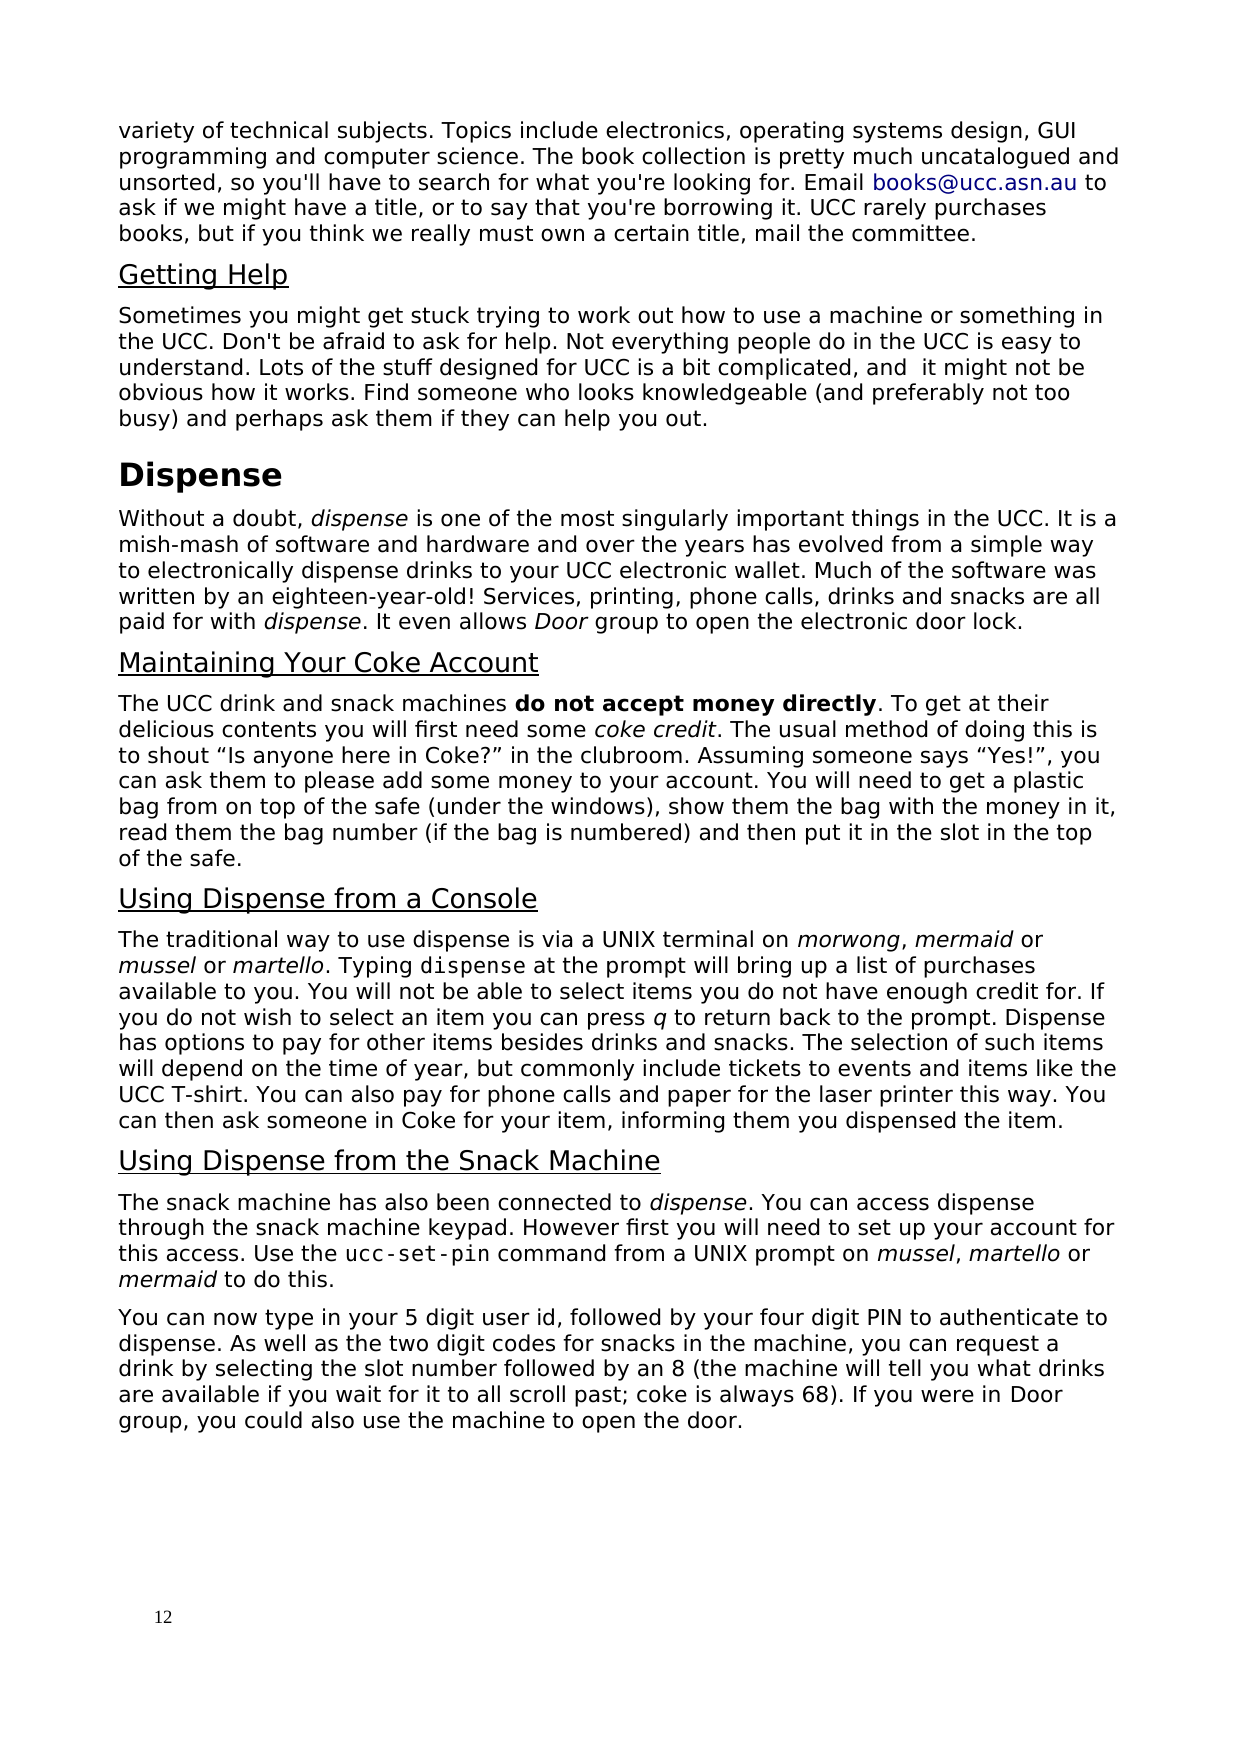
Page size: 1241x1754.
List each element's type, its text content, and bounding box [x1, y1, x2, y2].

text The UCC drink and snack machines do not accept money directly. To get at their delicious contents you will first need some coke credit. The usual method of doing this is to shout “Is anyone here in Coke?” in the clubroom. Assuming someone says “Yes!”, you can ask them to please add some money to your account. You will need to get a plastic bag from on top of the safe (under the windows), show them the bag with the money in it, read them the bag number (if the bag is numbered) and then put it in the slot in the top of the safe. [118, 691, 1122, 871]
text variety of technical subjects. Topics include electronics, operating systems design, GUI programming and computer science. The book collection is pretty much uncatalogued and unsorted, so you'll have to search for what you're looking for. Email books@ucc.asn.au to ask if we might have a title, or to say that you're borrowing it. UCC rarely purchases books, but if you think we really must own a certain title, mail the committee. [118, 118, 1122, 247]
subtitle Using Dispense from the Snack Machine [118, 1146, 1122, 1177]
text You can now type in your 5 digit user id, followed by your four digit PIN to authenticate to dispense. As well as the two digit codes for snacks in the machine, you can request a drink by selecting the slot number followed by an 8 (the machine will tell you what drinks are available if you wait for it to all scroll past; coke is always 68). If you were in Door group, you could also use the machine to open the door. [118, 1305, 1122, 1433]
text Without a doubt, dispense is one of the most singularly important things in the UCC. It is a mish-mash of software and hardware and over the years has evolved from a simple way to electronically dispense drinks to your UCC electronic wallet. Much of the software was written by an eighteen-year-old! Services, printing, phone calls, drinks and snacks are all paid for with dispense. It even allows Door group to open the electronic door lock. [118, 506, 1122, 635]
text Sometimes you might get stuck trying to work out how to use a machine or something in the UCC. Don't be afraid to ask for help. Not everything people do in the UCC is easy to understand. Lots of the stuff designed for UCC is a bit complicated, and it might not be obvious how it works. Find someone who looks knowledgeable (and preferably not too busy) and perhaps ask them if they can help you out. [118, 303, 1122, 432]
text The traditional way to use dispense is via a UNIX terminal on morwong, mermaid or mussel or martello. Typing dispense at the prompt will bring up a list of purchases available to you. You will not be able to select items you do not have enough credit for. If you do not wish to select an item you can press q to return back to the prompt. Dispense has options to pay for other items besides drinks and snacks. The selection of such items will depend on the time of year, but commonly include tickets to events and items like the UCC T-shirt. You can also pay for phone calls and paper for the laser printer this way. You can then ask someone in Coke for your item, informing them you dispensed the item. [118, 927, 1122, 1133]
subtitle Using Dispense from a Console [118, 884, 1122, 915]
subtitle Getting Help [118, 259, 1122, 291]
text The snack machine has also been connected to dispense. You can access dispense through the snack machine keypad. However first you will need to set up your account for this access. Use the ucc-set-pin command from a UNIX prompt on mussel, martello or mermaid to do this. [118, 1189, 1122, 1292]
subtitle Maintaining Your Coke Account [118, 647, 1122, 679]
subtitle Dispense [118, 457, 1122, 494]
